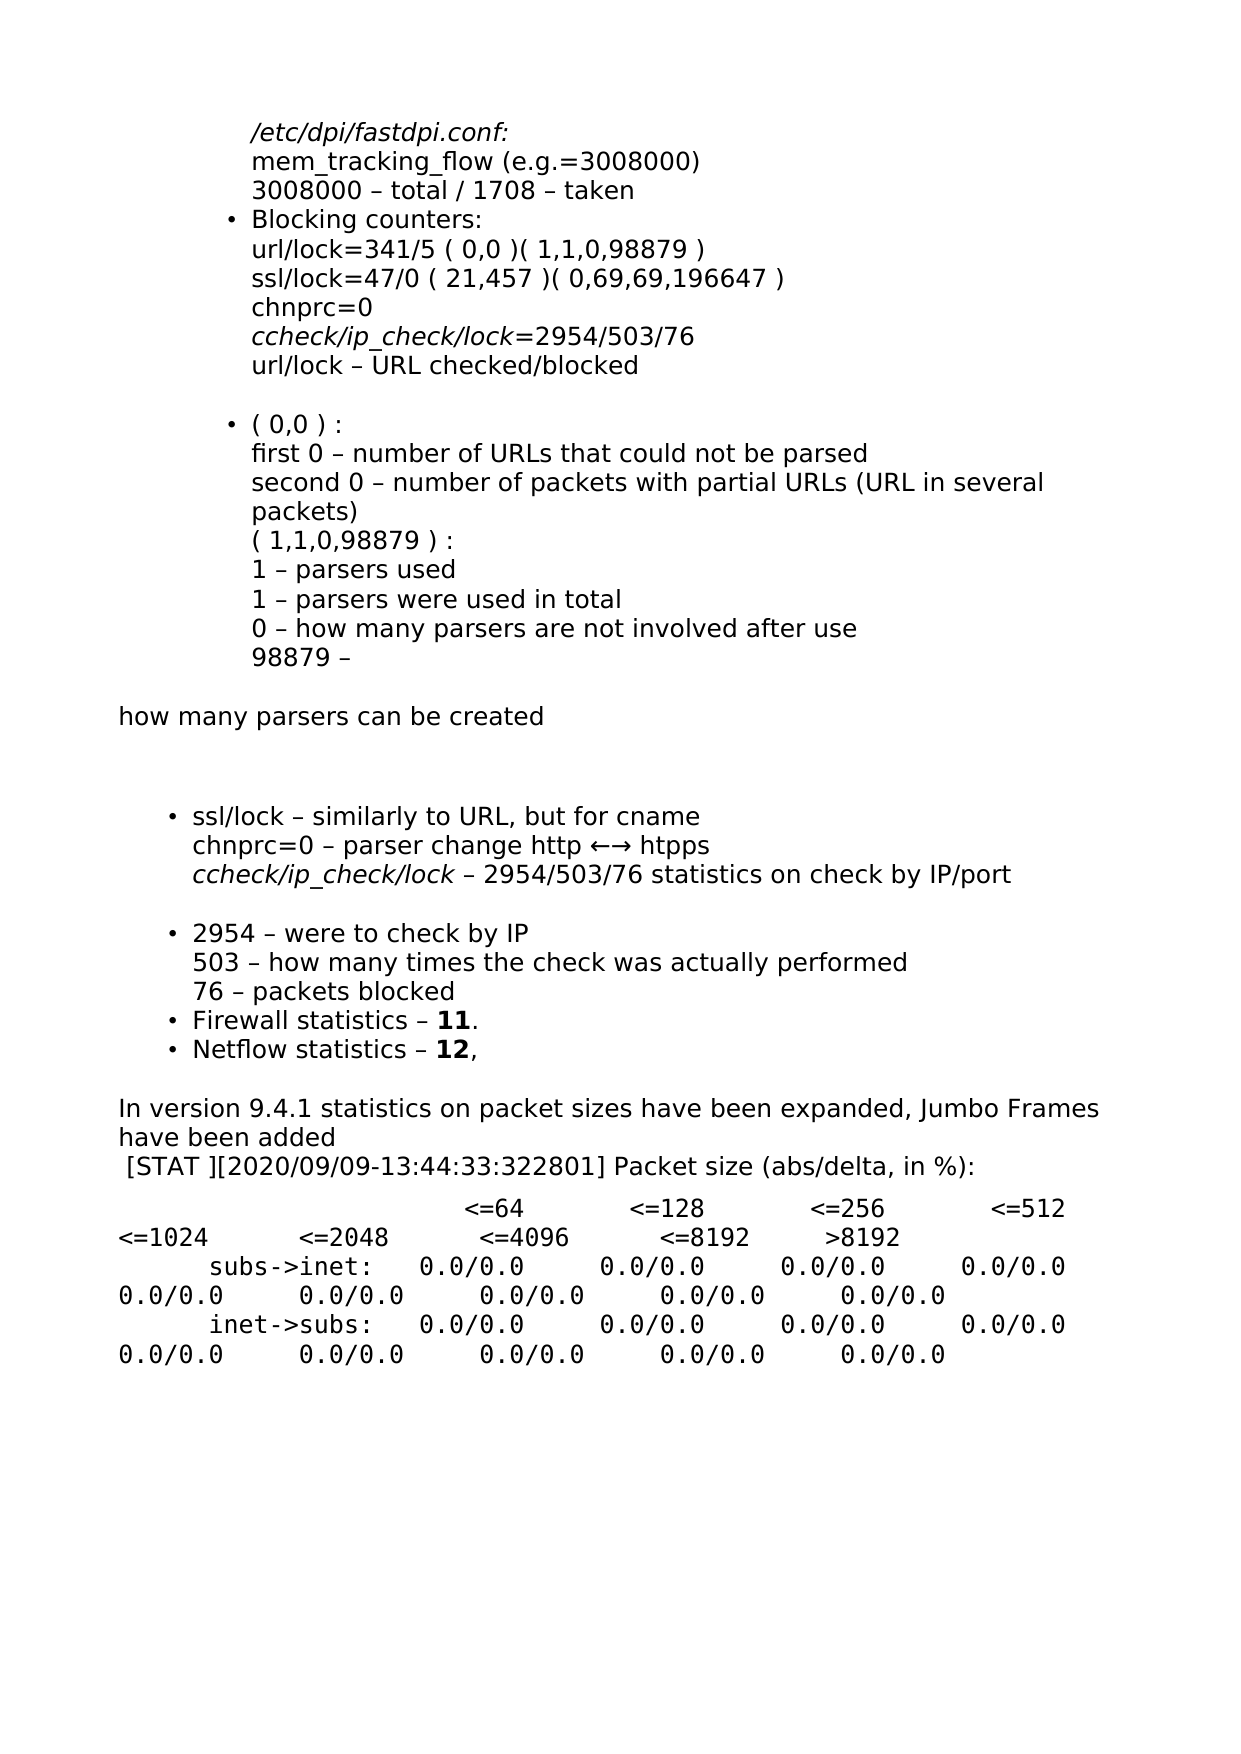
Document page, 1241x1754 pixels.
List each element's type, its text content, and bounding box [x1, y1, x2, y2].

list 2954 – were to check by IP 503 – how many times the check was actually performed 76 – packets blocked [177, 919, 1122, 1006]
list Firewall statistics – 11. [177, 1006, 1122, 1035]
list /etc/dpi/fastdpi.conf: mem_tracking_flow (e.g.=3008000) 3008000 – total / 1708 – taken [236, 118, 1122, 206]
list ( 0,0 ) : first 0 – number of URLs that could not be parsed second 0 – number of packets with partial URLs (URL in several packets) ( 1,1,0,98879 ) : 1 – parsers used 1 – parsers were used in total 0 – how many parsers are not involved after use 98879 – [236, 410, 1122, 672]
list Blocking counters: url/lock=341/5 ( 0,0 )( 1,1,0,98879 ) ssl/lock=47/0 ( 21,457 )( 0,69,69,196647 ) chnprc=0 ccheck/ip_check/lock=2954/503/76 url/lock – URL checked/blocked [236, 206, 1122, 410]
list Netflow statistics – 12, [177, 1035, 1122, 1064]
text In version 9.4.1 statistics on packet sizes have been expanded, Jumbo Frames have been added [STAT ][2020/09/09-13:44:33:322801] Packet size (abs/delta, in %): [118, 1094, 1122, 1182]
list ssl/lock – similarly to URL, but for cname chnprc=0 – parser change http ←→ htpps ccheck/ip_check/lock – 2954/503/76 statistics on check by IP/port [177, 802, 1122, 919]
text <=64 <=128 <=256 <=512 <=1024 <=2048 <=4096 <=8192 >8192 subs->inet: 0.0/0.0 0.0/0.0 0.0/0.0 0.0/0.0 0.0/0.0 0.0/0.0 0.0/0.0 0.0/0.0 0.0/0.0 inet->subs: 0.0/0.0 0.0/0.0 0.0/0.0 0.0/0.0 0.0/0.0 0.0/0.0 0.0/0.0 0.0/0.0 0.0/0.0 [118, 1194, 1122, 1369]
text how many parsers can be created [118, 702, 1122, 760]
